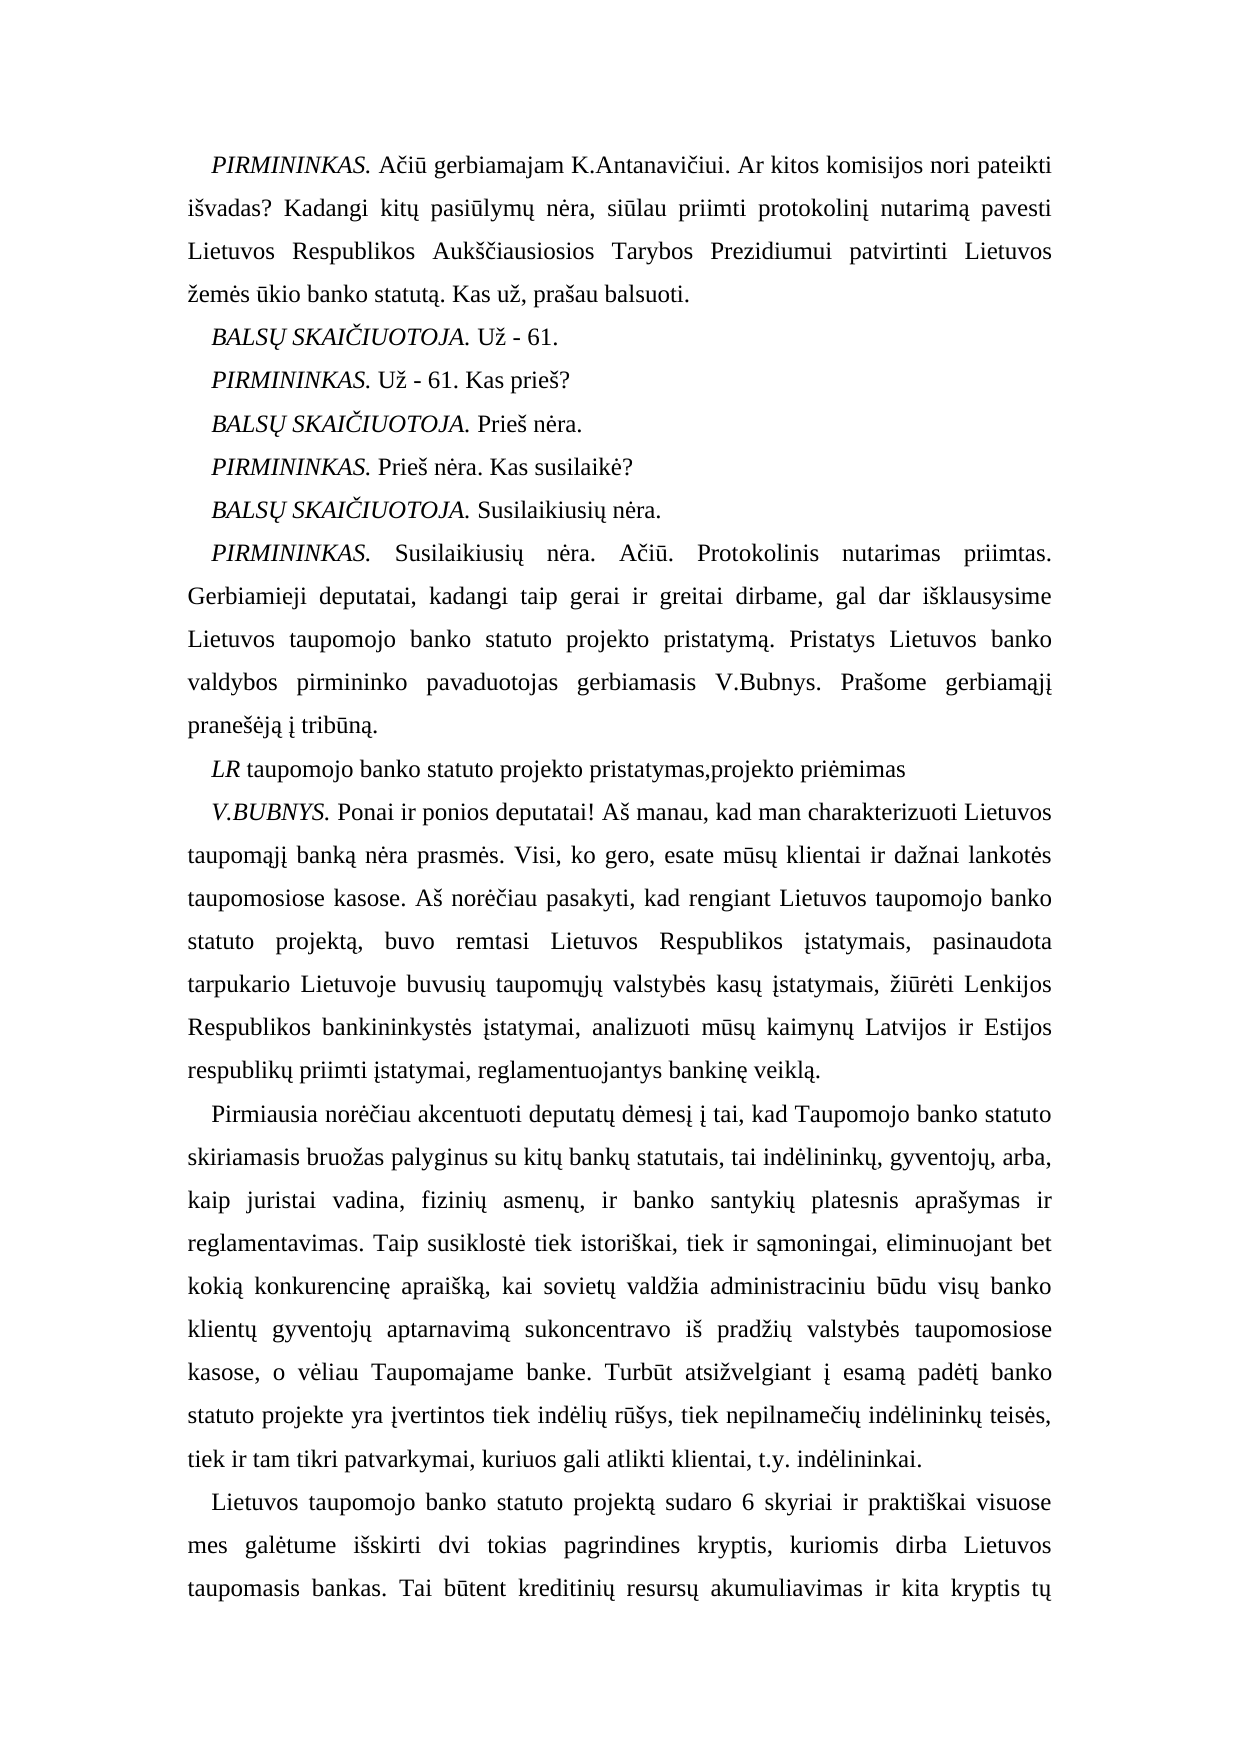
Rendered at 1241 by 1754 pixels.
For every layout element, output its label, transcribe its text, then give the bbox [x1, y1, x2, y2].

text BALSŲ SKAIČIUOTOJA. Už - 61. [187, 322, 1053, 351]
text Pirmiausia norėčiau akcentuoti deputatų dėmesį į tai, kad Taupomojo banko statuto skiriamasis bruožas palyginus su kitų bankų statutais, tai indėlininkų, gyventojų, arba, kaip juristai vadina, fizinių asmenų, ir banko santykių platesnis aprašymas ir reglamentavimas. Taip susiklostė tiek istoriškai, tiek ir sąmoningai, eliminuojant bet kokią konkurencinę apraišką, kai sovietų valdžia administraciniu būdu visų banko klientų gyventojų aptarnavimą sukoncentravo iš pradžių valstybės taupomosiose kasose, o vėliau Taupomajame banke. Turbūt atsižvelgiant į esamą padėtį banko statuto projekte yra įvertintos tiek indėlių rūšys, tiek nepilnamečių indėlininkų teisės, tiek ir tam tikri patvarkymai, kuriuos gali atlikti klientai, t.y. indėlininkai. [187, 1099, 1053, 1472]
text BALSŲ SKAIČIUOTOJA. Susilaikiusių nėra. [187, 495, 1053, 524]
text BALSŲ SKAIČIUOTOJA. Prieš nėra. [187, 409, 1053, 437]
text PIRMININKAS. Prieš nėra. Kas susilaikė? [187, 452, 1053, 481]
text V.BUBNYS. Ponai ir ponios deputatai! Aš manau, kad man charakterizuoti Lietuvos taupomąjį banką nėra prasmės. Visi, ko gero, esate mūsų klientai ir dažnai lankotės taupomosiose kasose. Aš norėčiau pasakyti, kad rengiant Lietuvos taupomojo banko statuto projektą, buvo remtasi Lietuvos Respublikos įstatymais, pasinaudota tarpukario Lietuvoje buvusių taupomųjų valstybės kasų įstatymais, žiūrėti Lenkijos Respublikos bankininkystės įstatymai, analizuoti mūsų kaimynų Latvijos ir Estijos respublikų priimti įstatymai, reglamentuojantys bankinę veiklą. [187, 797, 1053, 1084]
text Lietuvos taupomojo banko statuto projektą sudaro 6 skyriai ir praktiškai visuose mes galėtume išskirti dvi tokias pagrindines kryptis, kuriomis dirba Lietuvos taupomasis bankas. Tai būtent kreditinių resursų akumuliavimas ir kita kryptis tų [187, 1487, 1053, 1602]
text LR taupomojo banko statuto projekto pristatymas,projekto priėmimas [187, 754, 1053, 782]
text PIRMININKAS. Susilaikiusių nėra. Ačiū. Protokolinis nutarimas priimtas. Gerbiamieji deputatai, kadangi taip gerai ir greitai dirbame, gal dar išklausysime Lietuvos taupomojo banko statuto projekto pristatymą. Pristatys Lietuvos banko valdybos pirmininko pavaduotojas gerbiamasis V.Bubnys. Prašome gerbiamąjį pranešėją į tribūną. [187, 538, 1053, 739]
text PIRMININKAS. Ačiū gerbiamajam K.Antanavičiui. Ar kitos komisijos nori pateikti išvadas? Kadangi kitų pasiūlymų nėra, siūlau priimti protokolinį nutarimą pavesti Lietuvos Respublikos Aukščiausiosios Tarybos Prezidiumui patvirtinti Lietuvos žemės ūkio banko statutą. Kas už, prašau balsuoti. [187, 150, 1053, 308]
text PIRMININKAS. Už - 61. Kas prieš? [187, 366, 1053, 394]
